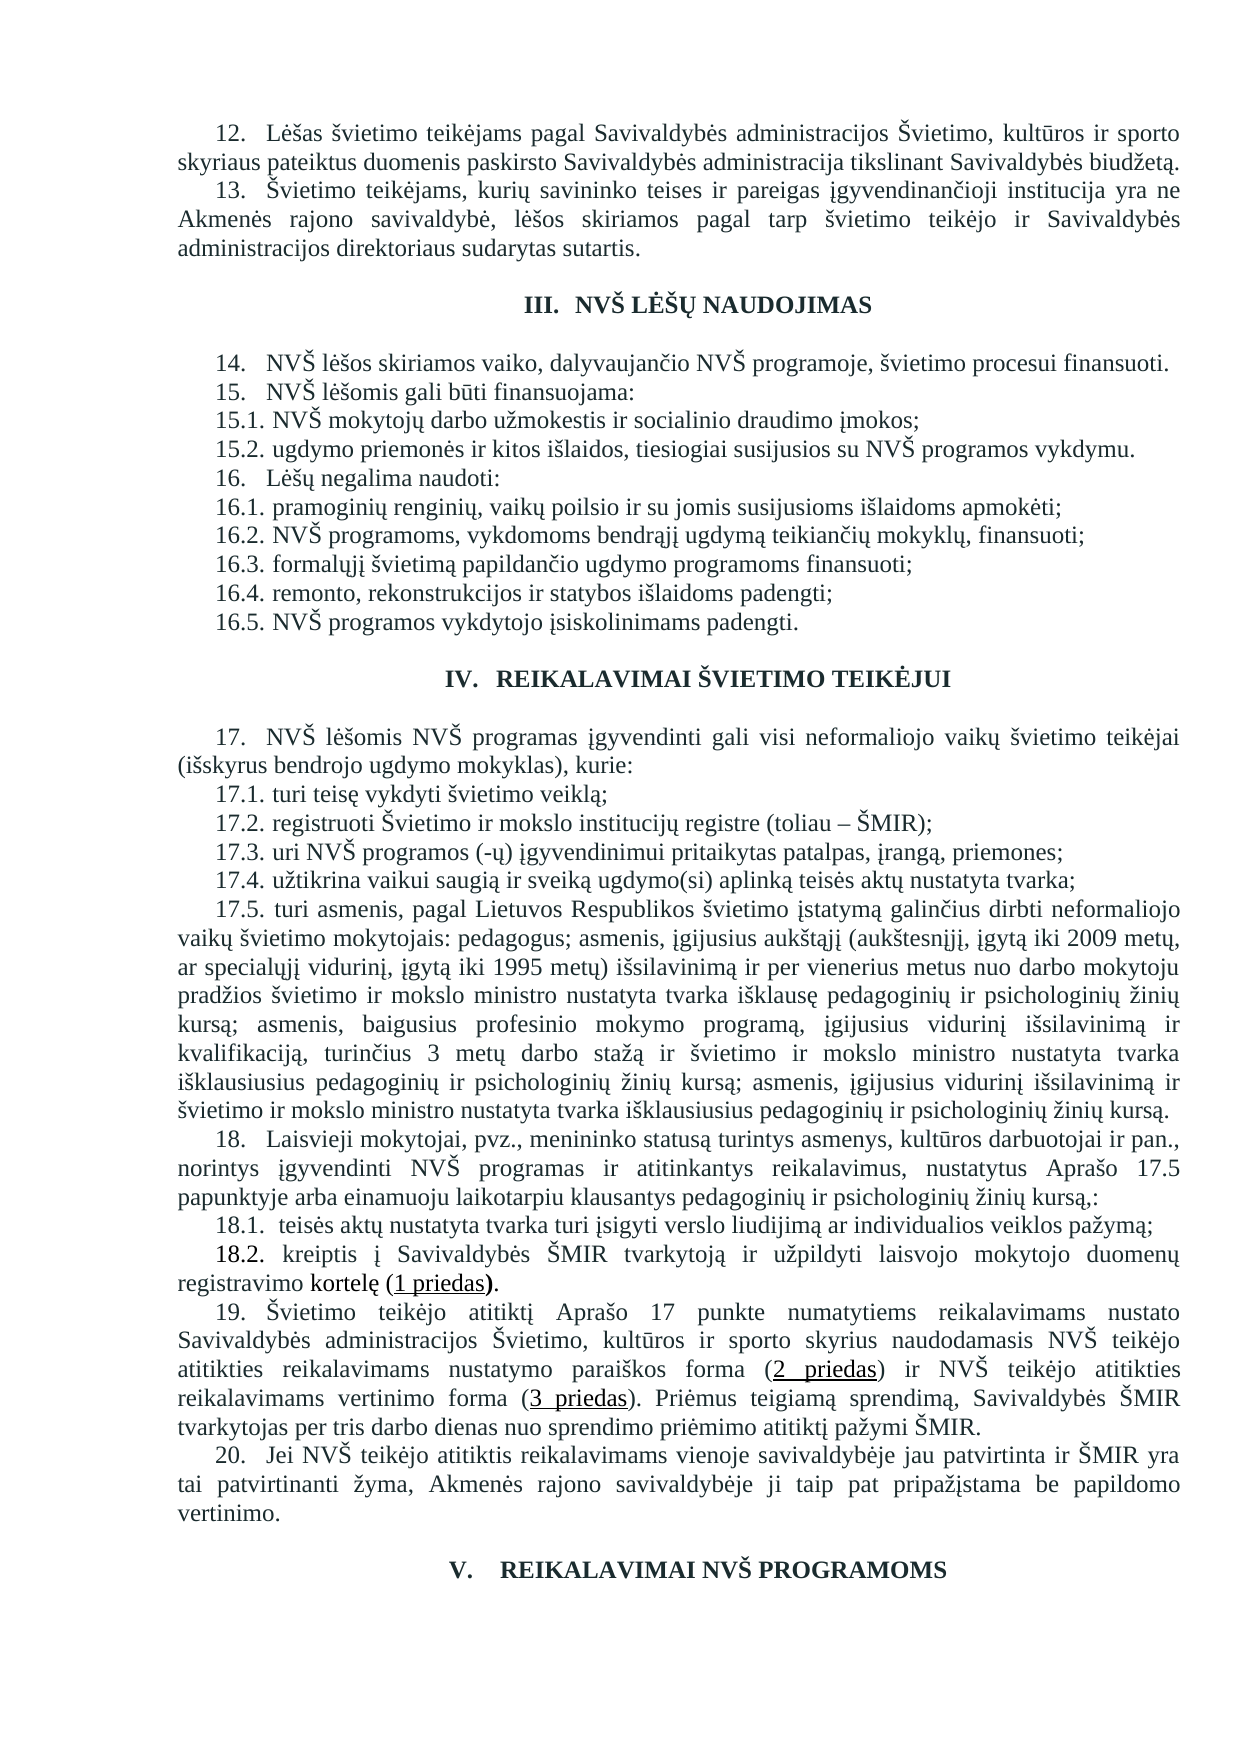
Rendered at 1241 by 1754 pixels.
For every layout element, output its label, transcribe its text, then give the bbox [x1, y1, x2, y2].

text 16.2. NVŠ programoms, vykdomoms bendrąjį ugdymą teikiančių mokyklų, finansuoti; [177, 521, 1181, 549]
text 16. Lėšų negalima naudoti: [177, 463, 1181, 492]
text 15.2. ugdymo priemonės ir kitos išlaidos, tiesiogiai susijusios su NVŠ programos vykdymu. [177, 434, 1181, 463]
text 13. Švietimo teikėjams, kurių savininko teises ir pareigas įgyvendinančioji institucija yra ne Akmenės rajono savivaldybė, lėšos skiriamos pagal tarp švietimo teikėjo ir Savivaldybės administracijos direktoriaus sudarytas sutartis. [177, 176, 1181, 262]
text 17.5. turi asmenis, pagal Lietuvos Respublikos švietimo įstatymą galinčius dirbti neformaliojo vaikų švietimo mokytojais: pedagogus; asmenis, įgijusius aukštąjį (aukštesnįjį, įgytą iki 2009 metų, ar specialųjį vidurinį, įgytą iki 1995 metų) išsilavinimą ir per vienerius metus nuo darbo mokytoju pradžios švietimo ir mokslo ministro nustatyta tvarka išklausę pedagoginių ir psichologinių žinių kursą; asmenis, baigusius profesinio mokymo programą, įgijusius vidurinį išsilavinimą ir kvalifikaciją, turinčius 3 metų darbo stažą ir švietimo ir mokslo ministro nustatyta tvarka išklausiusius pedagoginių ir psichologinių žinių kursą; asmenis, įgijusius vidurinį išsilavinimą ir švietimo ir mokslo ministro nustatyta tvarka išklausiusius pedagoginių ir psichologinių žinių kursą. [177, 894, 1181, 1124]
text 15.1. NVŠ mokytojų darbo užmokestis ir socialinio draudimo įmokos; [177, 406, 1181, 434]
text 15. NVŠ lėšomis gali būti finansuojama: [177, 377, 1181, 406]
text 17.1. turi teisę vykdyti švietimo veiklą; [177, 779, 1181, 808]
text 12. Lėšas švietimo teikėjams pagal Savivaldybės administracijos Švietimo, kultūros ir sporto skyriaus pateiktus duomenis paskirsto Savivaldybės administracija tikslinant Savivaldybės biudžetą. [177, 118, 1181, 176]
text 17. NVŠ lėšomis NVŠ programas įgyvendinti gali visi neformaliojo vaikų švietimo teikėjai (išskyrus bendrojo ugdymo mokyklas), kurie: [177, 722, 1181, 779]
text 16.4. remonto, rekonstrukcijos ir statybos išlaidoms padengti; [177, 578, 1181, 607]
text 16.5. NVŠ programos vykdytojo įsiskolinimams padengti. [177, 607, 1181, 636]
text 17.3. uri NVŠ programos (-ų) įgyvendinimui pritaikytas patalpas, įrangą, priemones; [177, 837, 1181, 866]
text 18. Laisvieji mokytojai, pvz., menininko statusą turintys asmenys, kultūros darbuotojai ir pan., norintys įgyvendinti NVŠ programas ir atitinkantys reikalavimus, nustatytus Aprašo 17.5 papunktyje arba einamuoju laikotarpiu klausantys pedagoginių ir psichologinių žinių kursą,: [177, 1124, 1181, 1211]
text 18.1. teisės aktų nustatyta tvarka turi įsigyti verslo liudijimą ar individualios veiklos pažymą; [177, 1211, 1181, 1239]
text 19. Švietimo teikėjo atitiktį Aprašo 17 punkte numatytiems reikalavimams nustato Savivaldybės administracijos Švietimo, kultūros ir sporto skyrius naudodamasis NVŠ teikėjo atitikties reikalavimams nustatymo paraiškos forma (2 priedas) ir NVŠ teikėjo atitikties reikalavimams vertinimo forma (3 priedas). Priėmus teigiamą sprendimą, Savivaldybės ŠMIR tvarkytojas per tris darbo dienas nuo sprendimo priėmimo atitiktį pažymi ŠMIR. [177, 1297, 1181, 1441]
text 16.1. pramoginių renginių, vaikų poilsio ir su jomis susijusioms išlaidoms apmokėti; [177, 492, 1181, 521]
text III. NVŠ LĖŠŲ NAUDOJIMAS [177, 291, 1181, 319]
text 17.4. užtikrina vaikui saugią ir sveiką ugdymo(si) aplinką teisės aktų nustatyta tvarka; [177, 866, 1181, 894]
text V. REIKALAVIMAI NVŠ PROGRAMOMS [177, 1556, 1181, 1584]
text 17.2. registruoti Švietimo ir mokslo institucijų registre (toliau – ŠMIR); [177, 808, 1181, 837]
text 18.2. kreiptis į Savivaldybės ŠMIR tvarkytoją ir užpildyti laisvojo mokytojo duomenų registravimo kortelę (1 priedas). [177, 1239, 1181, 1297]
text 16.3. formalųjį švietimą papildančio ugdymo programoms finansuoti; [177, 549, 1181, 578]
text 20. Jei NVŠ teikėjo atitiktis reikalavimams vienoje savivaldybėje jau patvirtinta ir ŠMIR yra tai patvirtinanti žyma, Akmenės rajono savivaldybėje ji taip pat pripažįstama be papildomo vertinimo. [177, 1441, 1181, 1527]
text IV. REIKALAVIMAI ŠVIETIMO TEIKĖJUI [177, 664, 1181, 693]
text 14. NVŠ lėšos skiriamos vaiko, dalyvaujančio NVŠ programoje, švietimo procesui finansuoti. [177, 348, 1181, 377]
